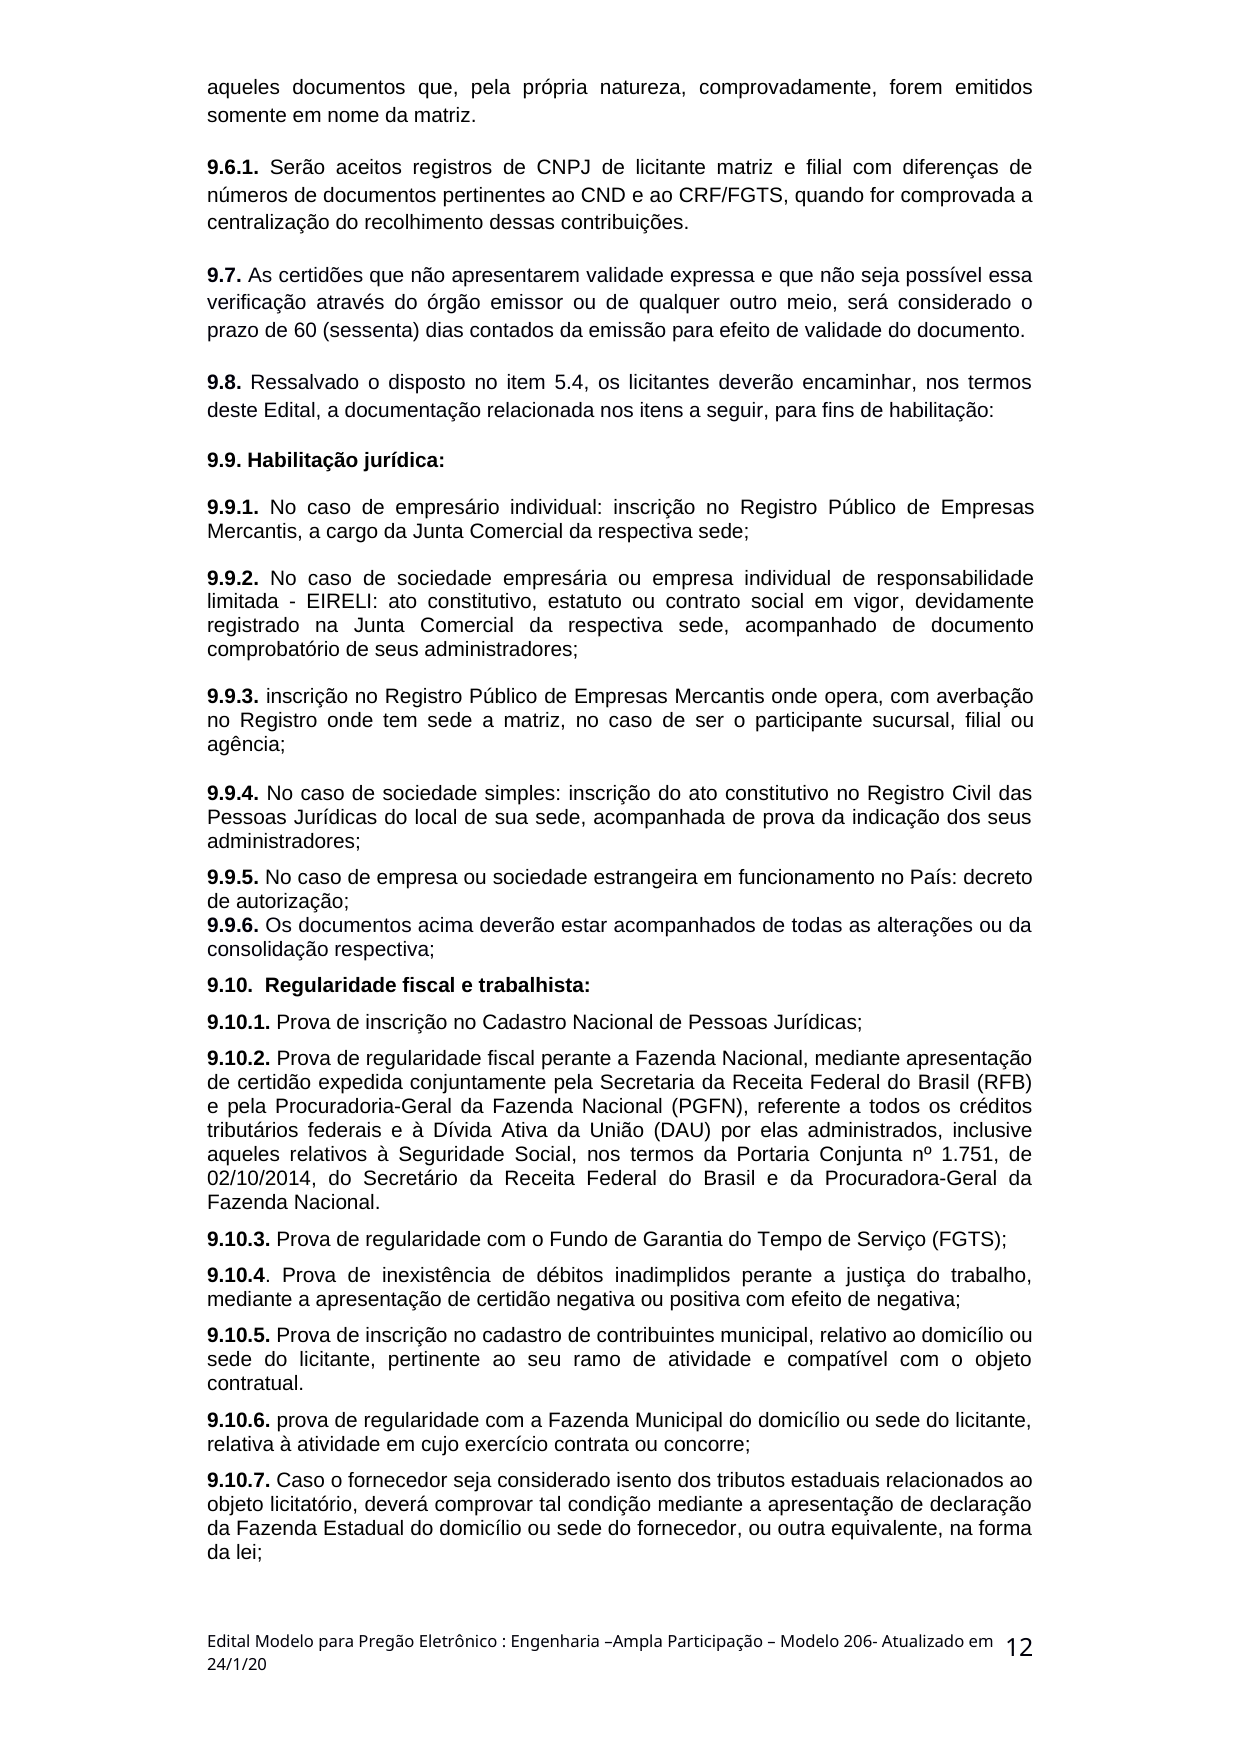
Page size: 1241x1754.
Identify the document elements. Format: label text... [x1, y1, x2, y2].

text 9.10.4. Prova de inexistência de débitos inadimplidos perante a justiça do trabalho, mediante a apresentação de certidão negativa ou positiva com efeito de negativa; [207, 1263, 1033, 1311]
list 9.8. Ressalvado o disposto no item 5.4, os licitantes deverão encaminhar, nos termos deste Edital, a documentação relacionada nos itens a seguir, para fins de habilitação: [207, 370, 1033, 421]
text 9.10.3. Prova de regularidade com o Fundo de Garantia do Tempo de Serviço (FGTS); [207, 1226, 1033, 1250]
list 9.7. As certidões que não apresentarem validade expressa e que não seja possível essa verificação através do órgão emissor ou de qualquer outro meio, será considerado o prazo de 60 (sessenta) dias contados da emissão para efeito de validade do documento. [207, 262, 1033, 341]
text 9.10.5. Prova de inscrição no cadastro de contribuintes municipal, relativo ao domicílio ou sede do licitante, pertinente ao seu ramo de atividade e compatível com o objeto contratual. [207, 1323, 1033, 1395]
text 9.9.1. No caso de empresário individual: inscrição no Registro Público de Empresas Mercantis, a cargo da Junta Comercial da respectiva sede; [207, 495, 1035, 543]
text 9.9. Habilitação jurídica: [207, 448, 1035, 472]
text 9.9.4. No caso de sociedade simples: inscrição do ato constitutivo no Registro Civil das Pessoas Jurídicas do local de sua sede, acompanhada de prova da indicação dos seus administradores; [207, 781, 1033, 853]
text 9.10.2. Prova de regularidade fiscal perante a Fazenda Nacional, mediante apresentação de certidão expedida conjuntamente pela Secretaria da Receita Federal do Brasil (RFB) e pela Procuradoria-Geral da Fazenda Nacional (PGFN), referente a todos os créditos tributários federais e à Dívida Ativa da União (DAU) por elas administrados, inclusive aqueles relativos à Seguridade Social, nos termos da Portaria Conjunta nº 1.751, de 02/10/2014, do Secretário da Receita Federal do Brasil e da Procuradora-Geral da Fazenda Nacional. [207, 1046, 1033, 1214]
text 9.10.1. Prova de inscrição no Cadastro Nacional de Pessoas Jurídicas; [207, 1010, 1033, 1034]
text 9.9.6. Os documentos acima deverão estar acompanhados de todas as alterações ou da consolidação respectiva; [207, 913, 1033, 961]
text 9.9.2. No caso de sociedade empresária ou empresa individual de responsabilidade limitada - EIRELI: ato constitutivo, estatuto ou contrato social em vigor, devidamente registrado na Junta Comercial da respectiva sede, acompanhado de documento comprobatório de seus administradores; [207, 565, 1035, 661]
text 9.9.3. inscrição no Registro Público de Empresas Mercantis onde opera, com averbação no Registro onde tem sede a matriz, no caso de ser o participante sucursal, filial ou agência; [207, 684, 1035, 756]
text aqueles documentos que, pela própria natureza, comprovadamente, forem emitidos somente em nome da matriz. [207, 75, 1033, 126]
text 9.10. Regularidade fiscal e trabalhista: [207, 973, 1033, 997]
text 9.10.6. prova de regularidade com a Fazenda Municipal do domicílio ou sede do licitante, relativa à atividade em cujo exercício contrata ou concorre; [207, 1408, 1033, 1456]
text 9.6.1. Serão aceitos registros de CNPJ de licitante matriz e filial com diferenças de números de documentos pertinentes ao CND e ao CRF/FGTS, quando for comprovada a centralização do recolhimento dessas contribuições. [207, 155, 1033, 234]
text 9.9.5. No caso de empresa ou sociedade estrangeira em funcionamento no País: decreto de autorização; [207, 865, 1033, 913]
text 9.10.7. Caso o fornecedor seja considerado isento dos tributos estaduais relacionados ao objeto licitatório, deverá comprovar tal condição mediante a apresentação de declaração da Fazenda Estadual do domicílio ou sede do fornecedor, ou outra equivalente, na forma da lei; [207, 1468, 1033, 1564]
